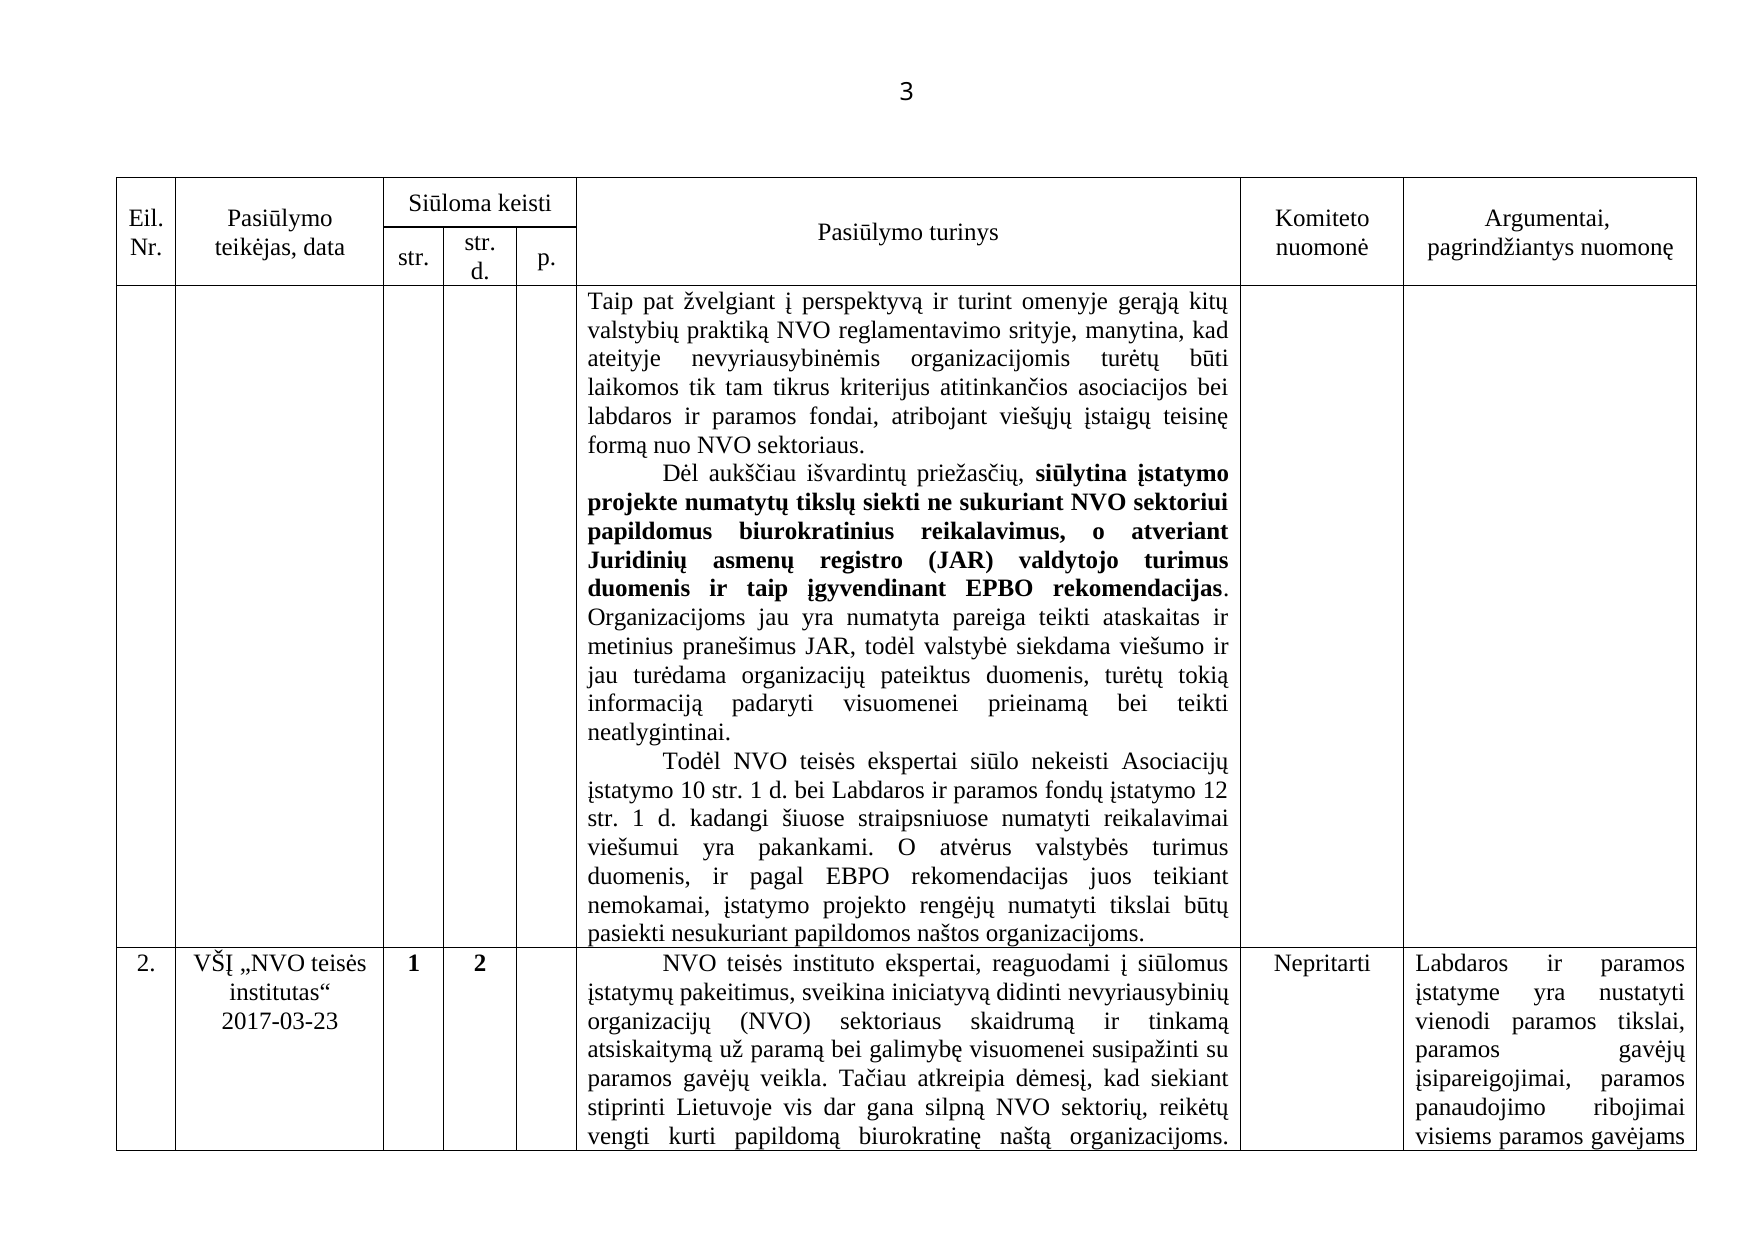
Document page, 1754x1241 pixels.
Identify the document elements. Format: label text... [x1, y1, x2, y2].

table_cell [517, 286, 576, 947]
table_cell p. [517, 228, 576, 285]
table_header Siūloma keisti [384, 178, 576, 226]
table_header Pasiūlymo turinys [577, 178, 1240, 285]
table_cell VŠĮ „NVO teisės institutas“ 2017-03-23 [176, 948, 383, 1149]
table_cell Taip pat žvelgiant į perspektyvą ir turint omenyje gerąją kitų valstybių praktiką NVO reglamentavimo srityje, manytina, kad ateityje nevyriausybinėmis organizacijomis turėtų būti laikomos tik tam tikrus kriterijus atitinkančios asociacijos bei labdaros ir paramos fondai, atribojant viešųjų įstaigų teisinę formą nuo NVO sektoriaus. Dėl aukščiau išvardintų priežasčių, siūlytina įstatymo projekte numatytų tikslų siekti ne sukuriant NVO sektoriui papildomus biurokratinius reikalavimus, o atveriant Juridinių asmenų registro (JAR) valdytojo turimus duomenis ir taip įgyvendinant EPBO rekomendacijas. Organizacijoms jau yra numatyta pareiga teikti ataskaitas ir metinius pranešimus JAR, todėl valstybė siekdama viešumo ir jau turėdama organizacijų pateiktus duomenis, turėtų tokią informaciją padaryti visuomenei prieinamą bei teikti neatlygintinai. Todėl NVO teisės ekspertai siūlo nekeisti Asociacijų įstatymo 10 str. 1 d. bei Labdaros ir paramos fondų įstatymo 12 str. 1 d. kadangi šiuose straipsniuose numatyti reikalavimai viešumui yra pakankami. O atvėrus valstybės turimus duomenis, ir pagal EBPO rekomendacijas juos teikiant nemokamai, įstatymo projekto rengėjų numatyti tikslai būtų pasiekti nesukuriant papildomos naštos organizacijoms. [577, 286, 1240, 947]
table_header Komiteto nuomonė [1241, 178, 1403, 285]
table_header Eil. Nr. [117, 178, 175, 285]
table_cell str. [384, 228, 443, 285]
table_cell [384, 286, 443, 947]
table_cell Labdaros ir paramos įstatyme yra nustatyti vienodi paramos tikslai, paramos gavėjų įsipareigojimai, paramos panaudojimo ribojimai visiems paramos gavėjams [1404, 948, 1696, 1149]
table_cell Nepritarti [1241, 948, 1403, 1149]
table_cell [517, 948, 576, 1149]
table_cell 2. [117, 948, 175, 1149]
table_cell [176, 286, 383, 947]
table_cell 2 [444, 948, 516, 1149]
table_cell str. d. [444, 228, 516, 285]
table_header Pasiūlymo teikėjas, data [176, 178, 383, 285]
table_cell 1 [384, 948, 443, 1149]
table_cell NVO teisės instituto ekspertai, reaguodami į siūlomus įstatymų pakeitimus, sveikina iniciatyvą didinti nevyriausybinių organizacijų (NVO) sektoriaus skaidrumą ir tinkamą atsiskaitymą už paramą bei galimybę visuomenei susipažinti su paramos gavėjų veikla. Tačiau atkreipia dėmesį, kad siekiant stiprinti Lietuvoje vis dar gana silpną NVO sektorių, reikėtų vengti kurti papildomą biurokratinę naštą organizacijoms. [577, 948, 1240, 1149]
table_header Argumentai, pagrindžiantys nuomonę [1404, 178, 1696, 285]
table_cell [1241, 286, 1403, 947]
table_cell [1404, 286, 1696, 947]
table_cell [444, 286, 516, 947]
table_cell [117, 286, 175, 947]
